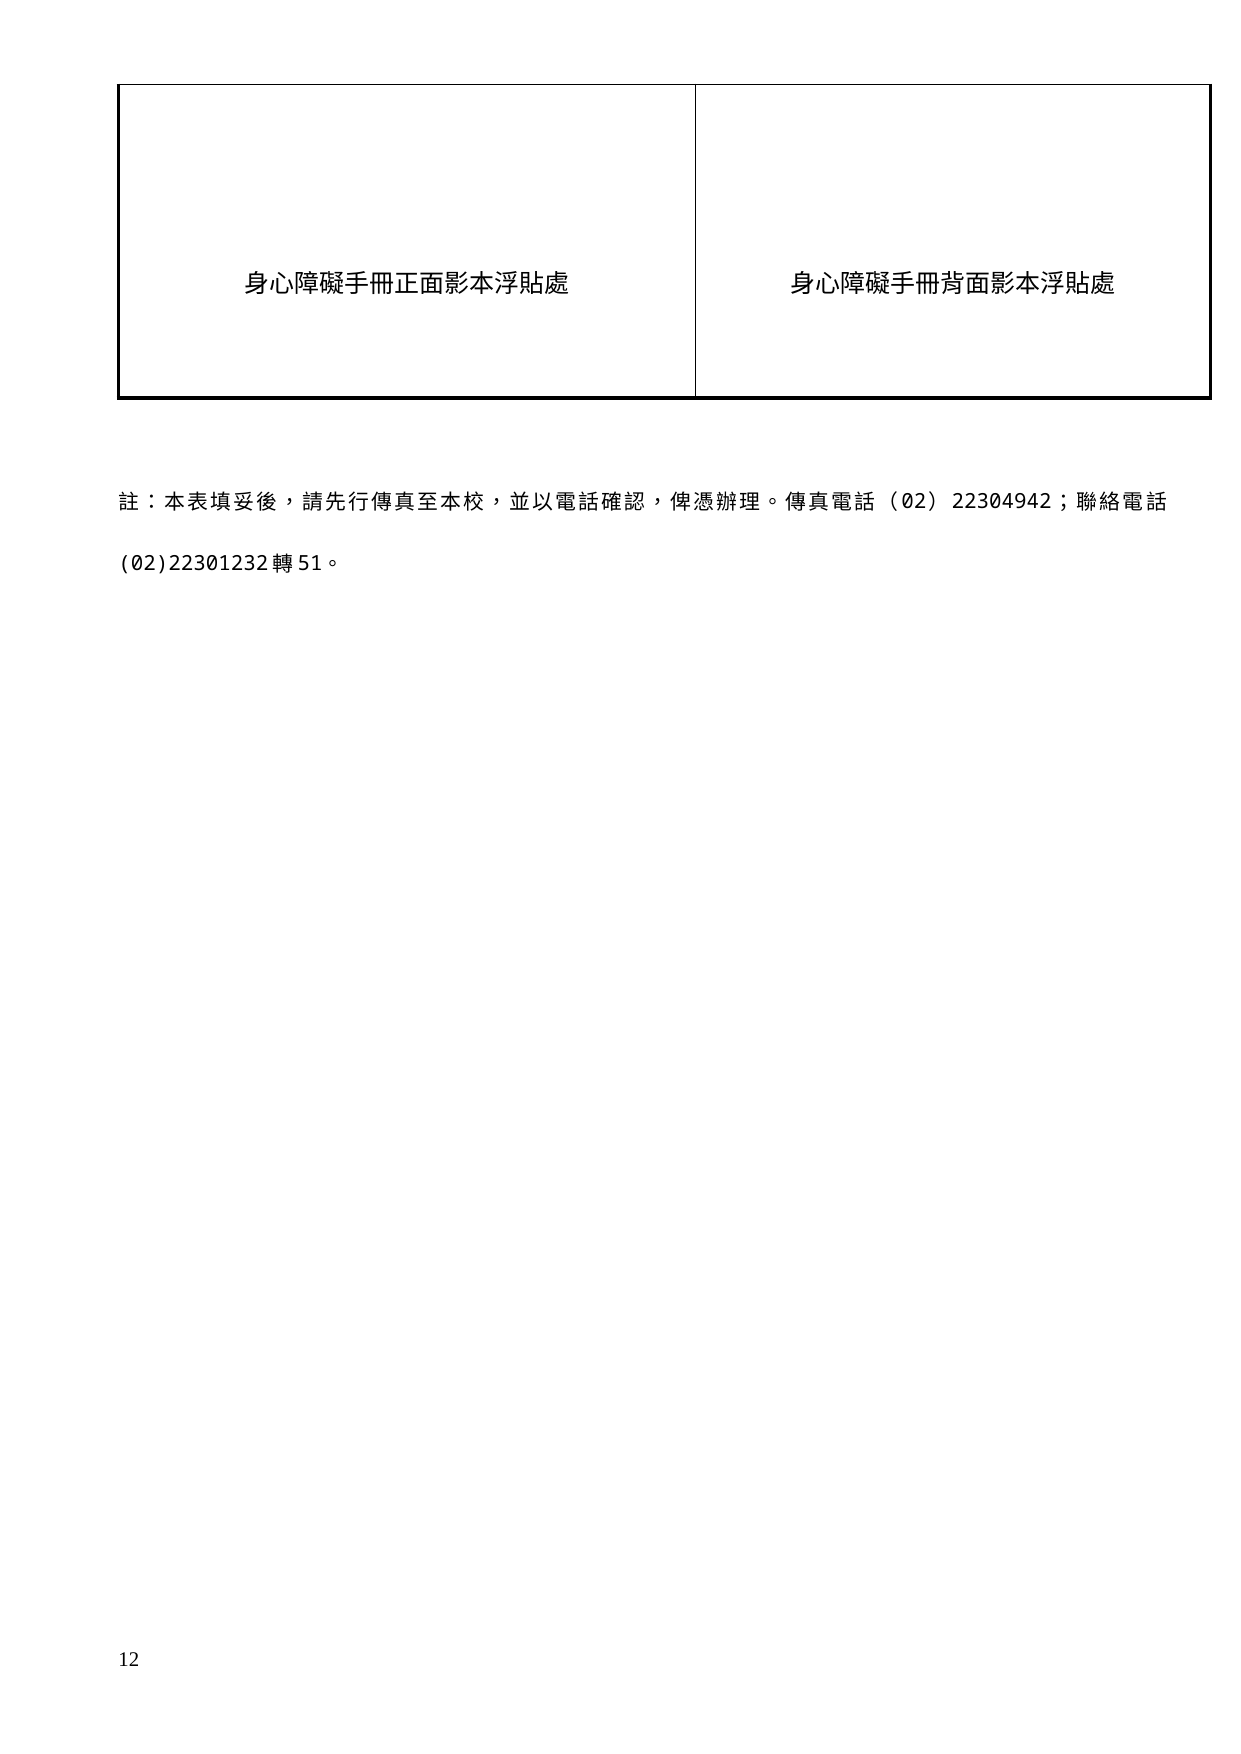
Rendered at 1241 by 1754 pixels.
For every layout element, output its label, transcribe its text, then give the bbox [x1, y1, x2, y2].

table_cell 身心障礙手冊背面影本浮貼處 [696, 85, 1209, 396]
text 註：本表填妥後，請先行傳真至本校，並以電話確認，俾憑辦理。傳真電話（02）22304942；聯絡電話(02)22301232轉51。 [118, 458, 1167, 583]
table_cell 身心障礙手冊正面影本浮貼處 [120, 85, 695, 396]
